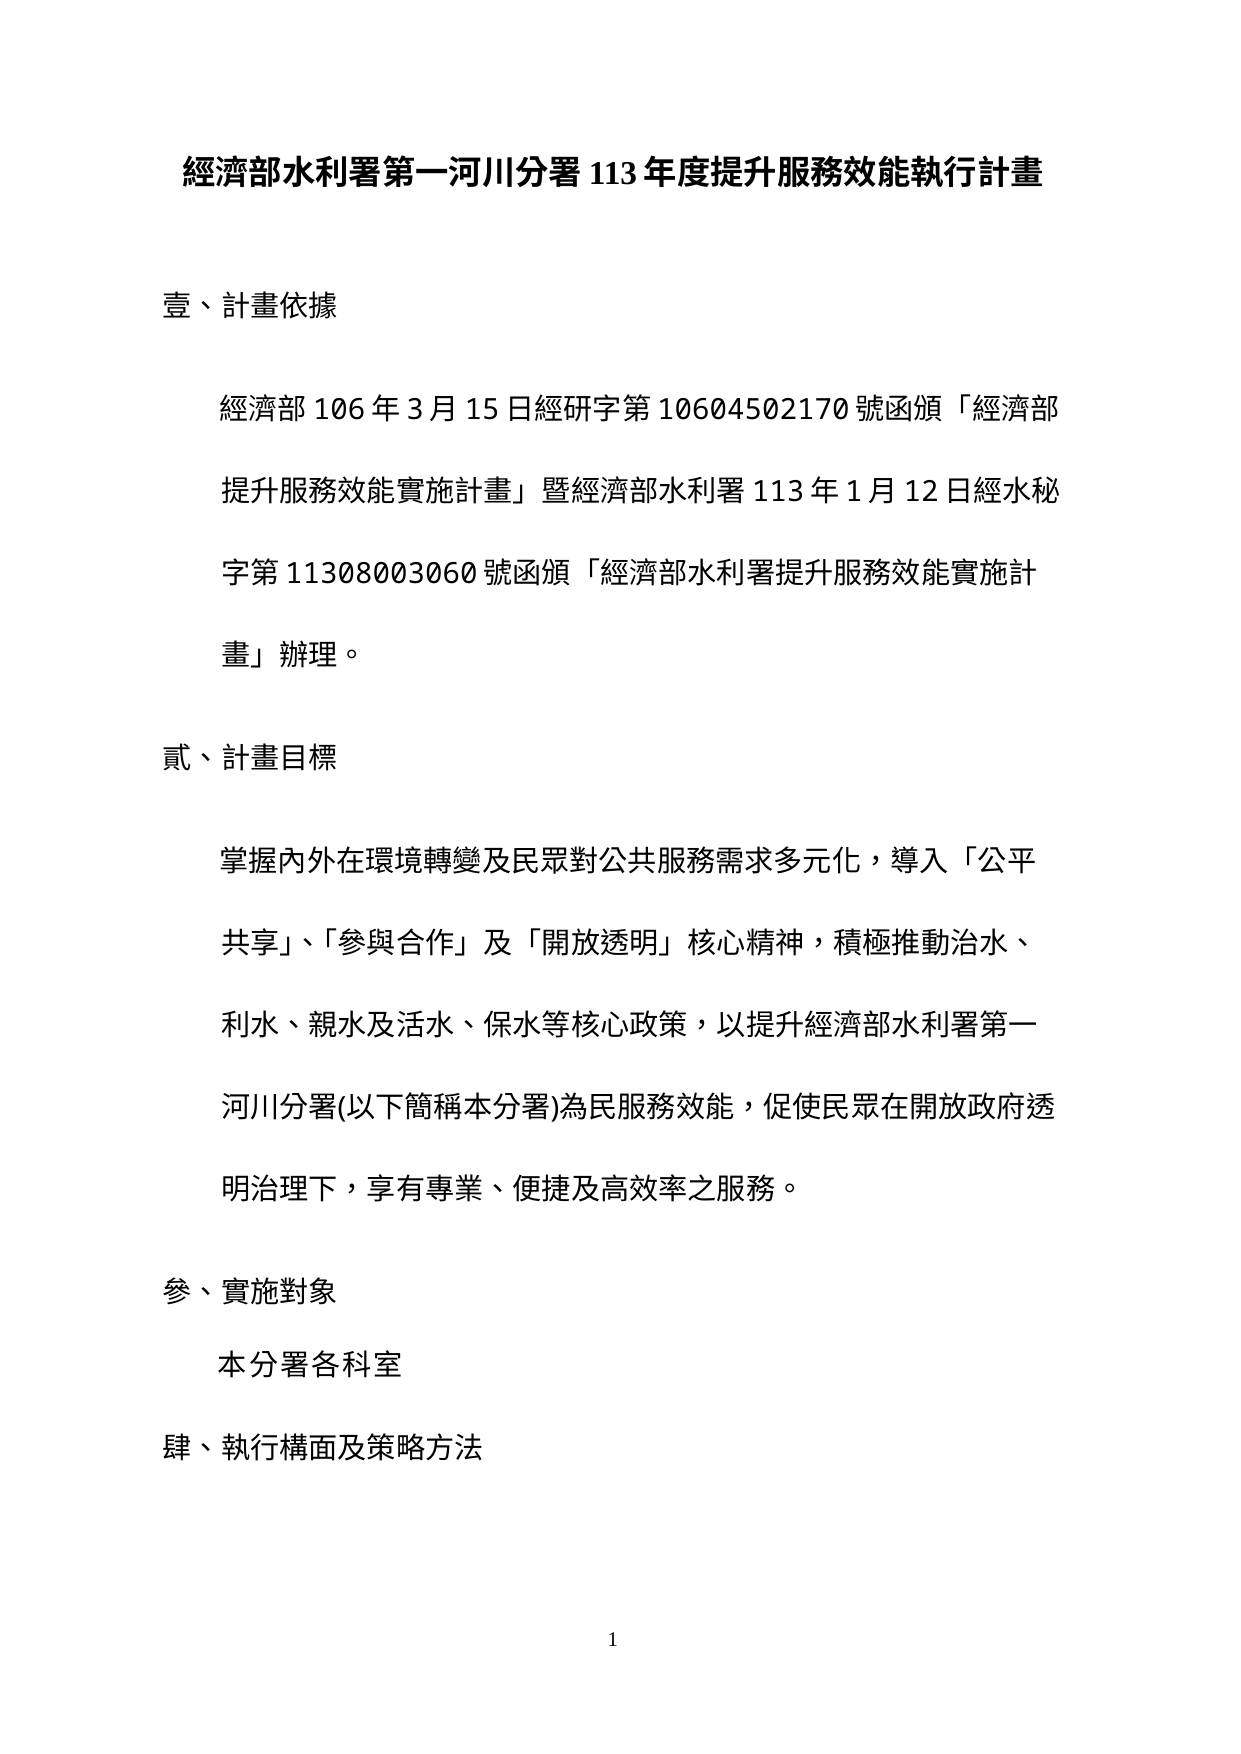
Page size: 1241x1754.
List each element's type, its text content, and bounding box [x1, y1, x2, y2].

text 壹、計畫依據 [162, 263, 1063, 345]
text 貳、計畫目標 [162, 715, 1063, 797]
text 經濟部106年3月15日經研字第10604502170號函頒「經濟部提升服務效能實施計畫」暨經濟部水利署113年1月12日經水秘字第11308003060號函頒「經濟部水利署提升服務效能實施計畫」辦理。 [219, 366, 1063, 694]
text 掌握內外在環境轉變及民眾對公共服務需求多元化，導入「公平共享」、「參與合作」及「開放透明」核心精神，積極推動治水、利水、親水及活水、保水等核心政策，以提升經濟部水利署第一河川分署(以下簡稱本分署)為民服務效能，促使民眾在開放政府透明治理下，享有專業、便捷及高效率之服務。 [219, 818, 1063, 1228]
text 參、實施對象 [162, 1249, 1063, 1331]
text 肆、執行構面及策略方法 [162, 1405, 1063, 1487]
text 經濟部水利署第一河川分署113年度提升服務效能執行計畫 [162, 129, 1063, 211]
text 本分署各科室 [218, 1341, 1063, 1384]
